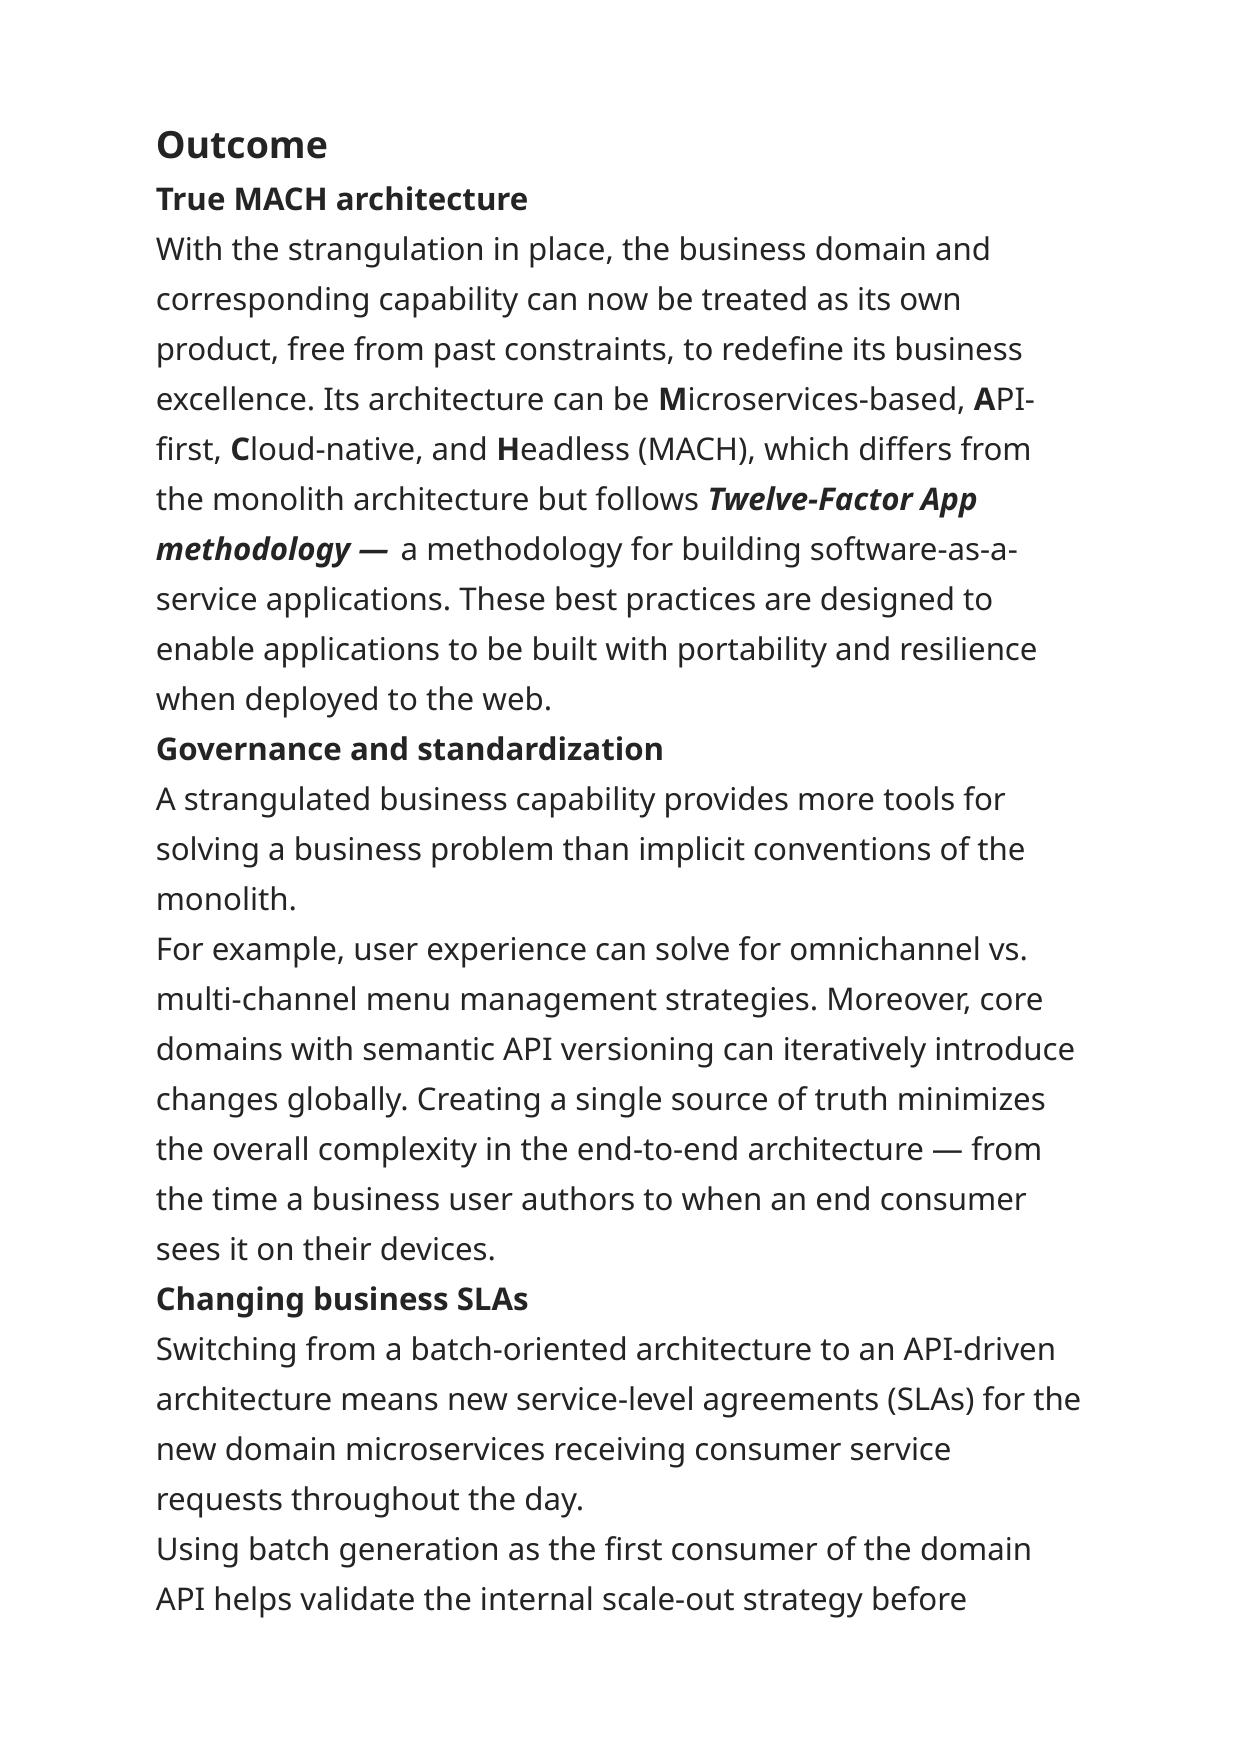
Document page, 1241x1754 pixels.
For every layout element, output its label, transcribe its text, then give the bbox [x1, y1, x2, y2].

text Governance and standardization A strangulated business capability provides more tools for solving a business problem than implicit conventions of the monolith. [156, 719, 1084, 919]
text True MACH architecture With the strangulation in place, the business domain and corresponding capability can now be treated as its own product, free from past constraints, to redefine its business excellence. Its architecture can be Microservices-based, API-first, Cloud-native, and Headless (MACH), which differs from the monolith architecture but follows Twelve-Factor App methodology — a methodology for building software-as-a-service applications. These best practices are designed to enable applications to be built with portability and resilience when deployed to the web. [156, 169, 1084, 719]
text Using batch generation as the first consumer of the domain API helps validate the internal scale-out strategy before [156, 1519, 1084, 1619]
text For example, user experience can solve for omnichannel vs. multi-channel menu management strategies. Moreover, core domains with semantic API versioning can iteratively introduce changes globally. Creating a single source of truth minimizes the overall complexity in the end-to-end architecture — from the time a business user authors to when an end consumer sees it on their devices. [156, 919, 1084, 1269]
text Changing business SLAs Switching from a batch-oriented architecture to an API-driven architecture means new service-level agreements (SLAs) for the new domain microservices receiving consumer service requests throughout the day. [156, 1269, 1084, 1519]
subtitle Outcome [156, 118, 1084, 169]
